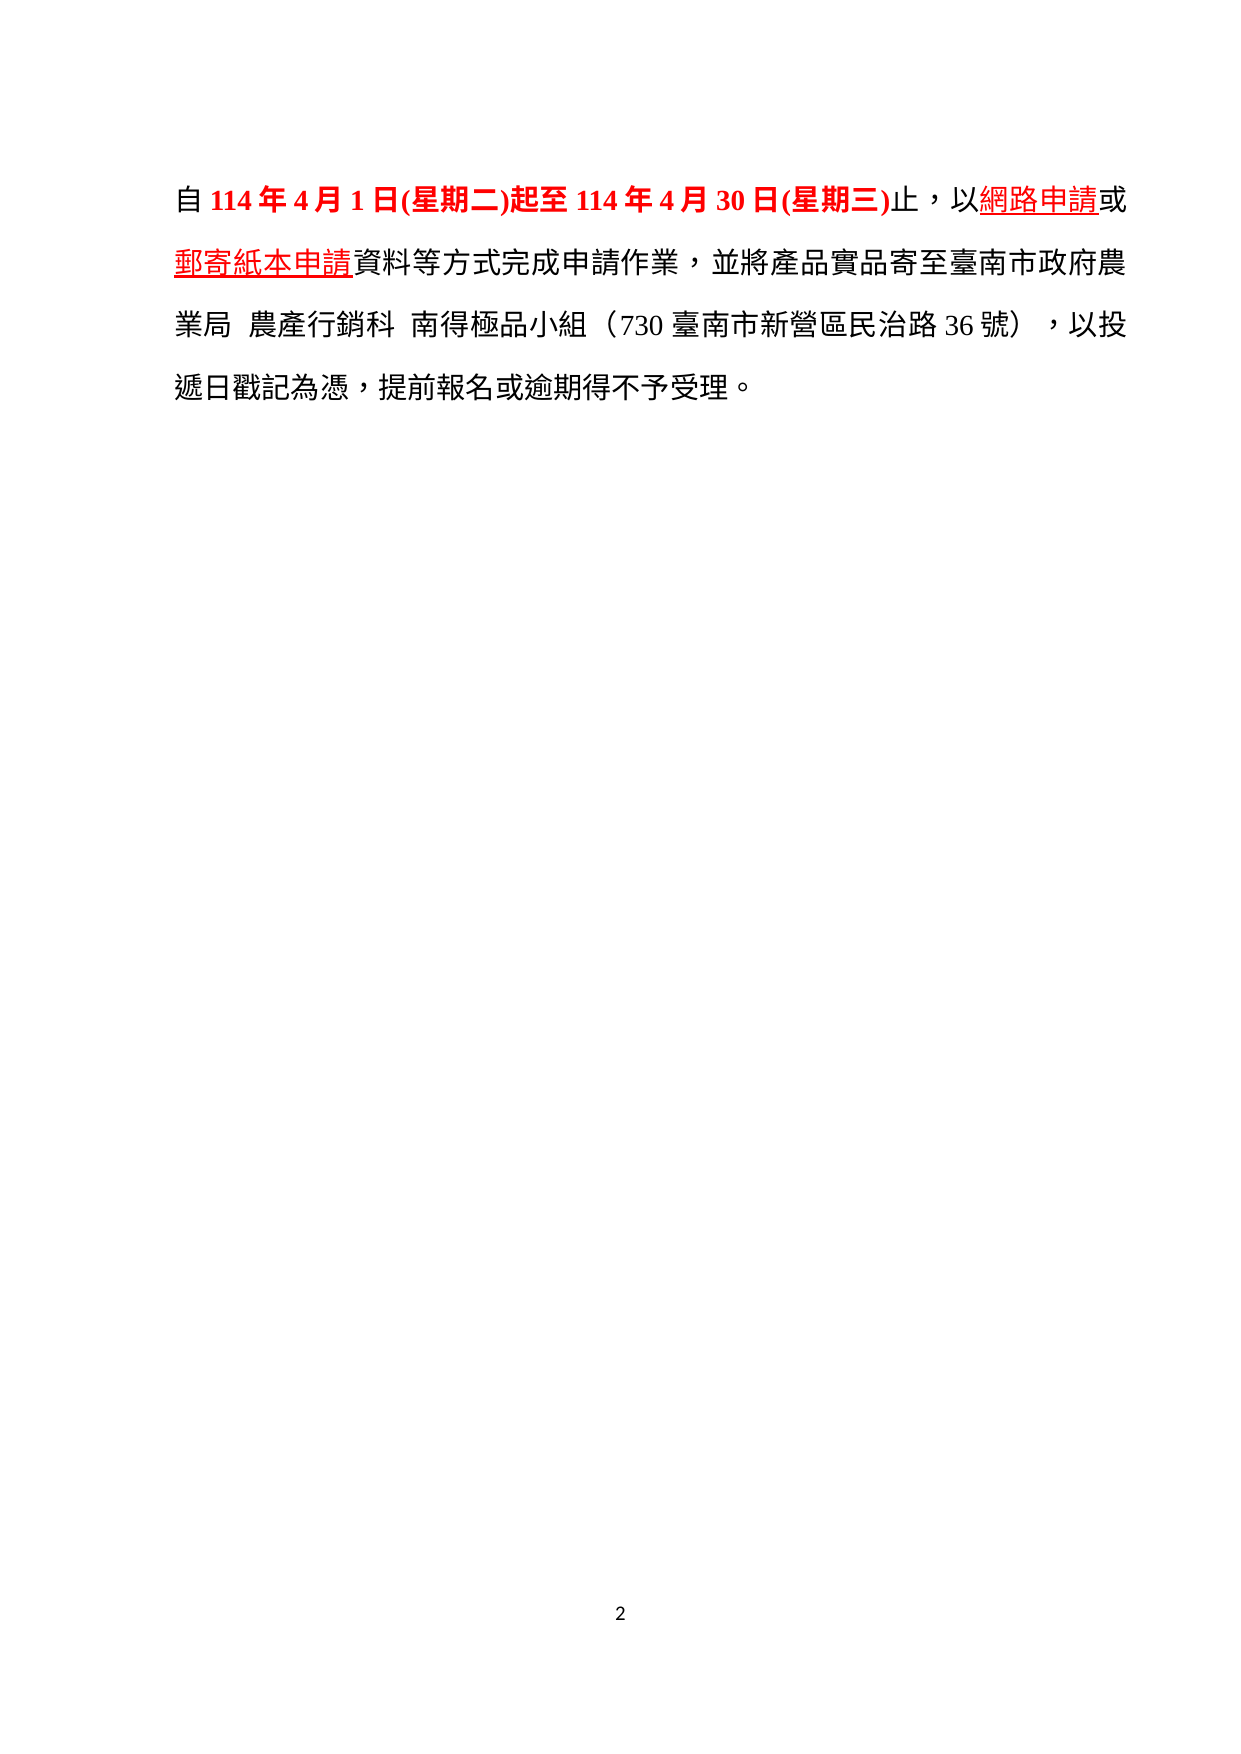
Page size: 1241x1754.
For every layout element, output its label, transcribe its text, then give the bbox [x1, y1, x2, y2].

text 自114年4月1日(星期二)起至114年4月30日(星期三)止，以網路申請或郵寄紙本申請資料等方式完成申請作業，並將產品實品寄至臺南市政府農業局 農產行銷科 南得極品小組（730 臺南市新營區民治路36號），以投遞日戳記為憑，提前報名或逾期得不予受理。 [174, 156, 1128, 406]
